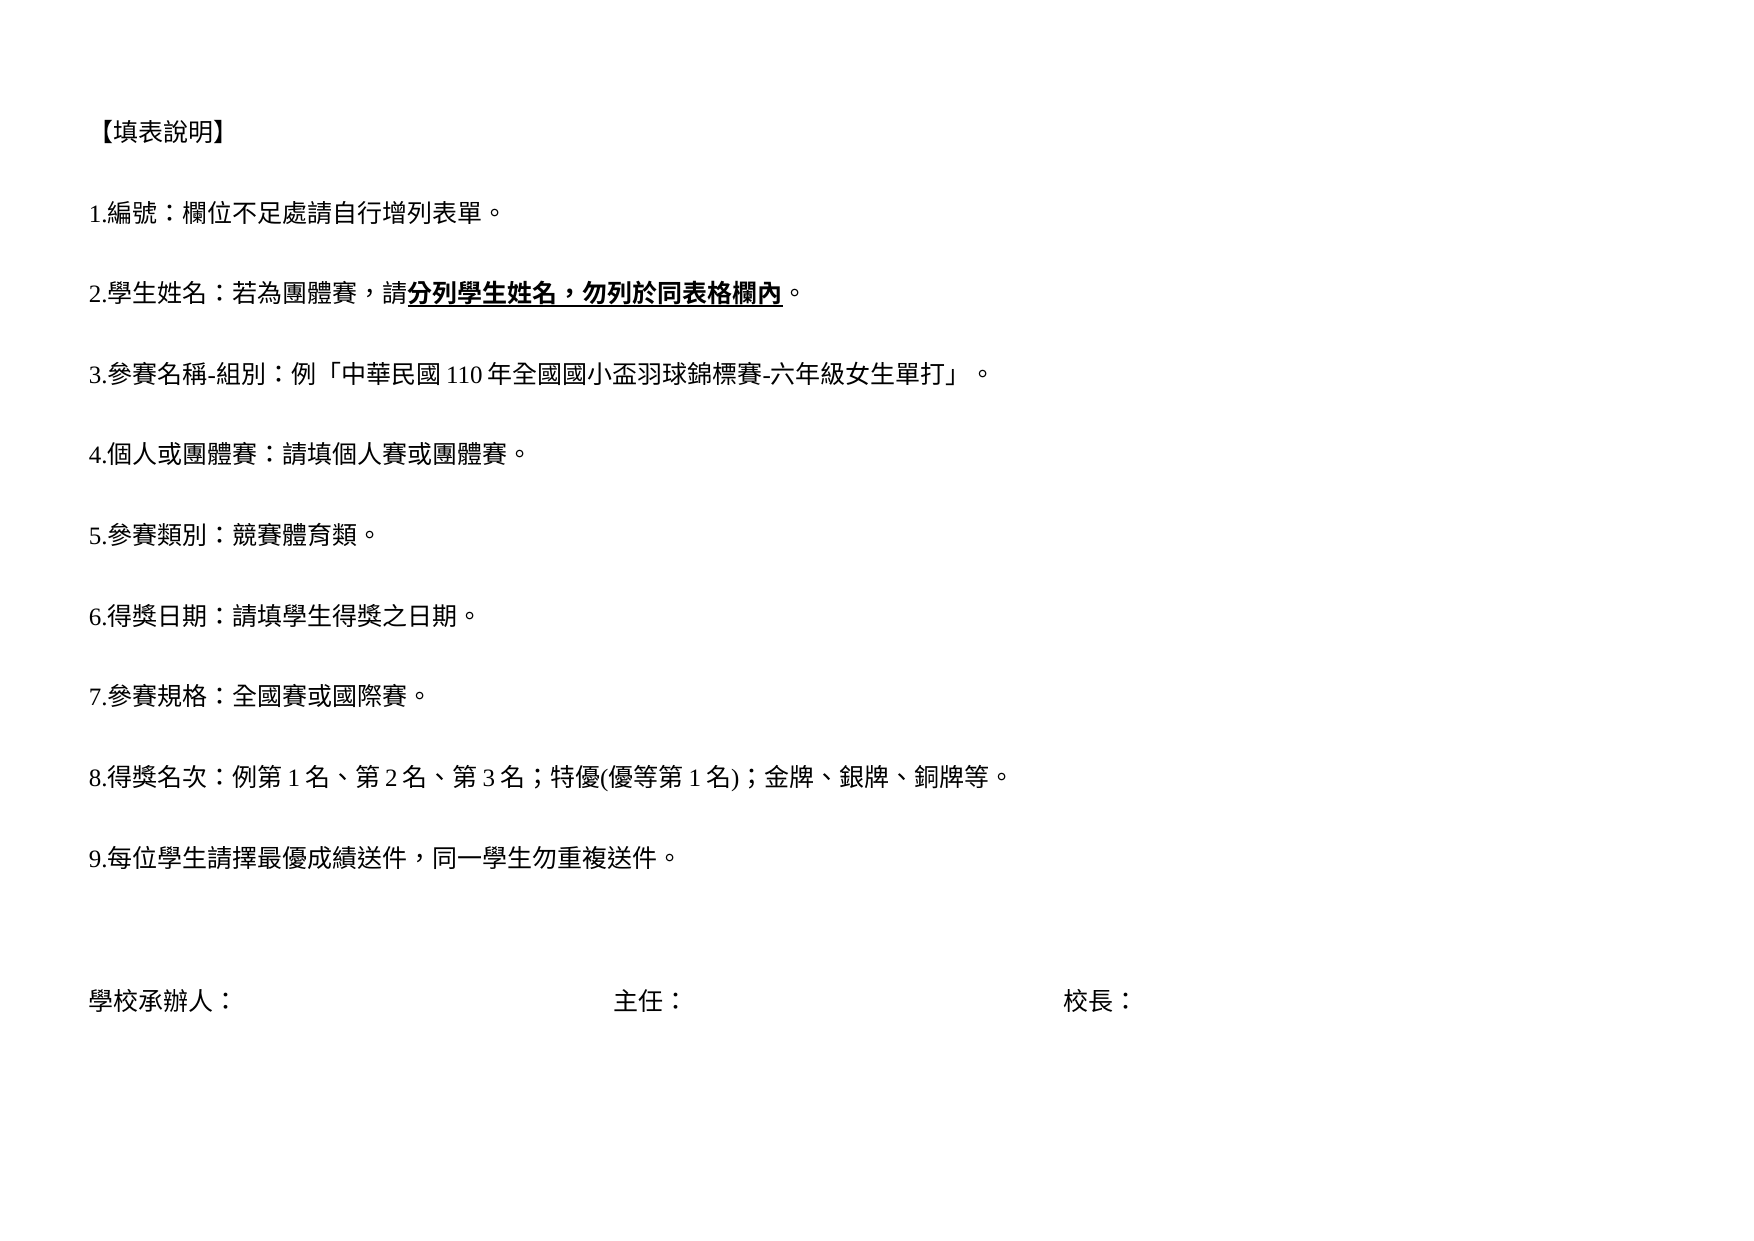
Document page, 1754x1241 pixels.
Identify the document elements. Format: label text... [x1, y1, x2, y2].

text 6.得獎日期：請填學生得獎之日期。 [89, 573, 1665, 635]
text 3.參賽名稱-組別：例「中華民國110年全國國小盃羽球錦標賽-六年級女生單打」。 [89, 331, 1665, 393]
text 9.每位學生請擇最優成績送件，同一學生勿重複送件。 [89, 814, 1665, 877]
text 學校承辦人： 主任： 校長： [89, 958, 1665, 1020]
text 5.參賽類別：競賽體育類。 [89, 492, 1665, 554]
text 7.參賽規格：全國賽或國際賽。 [89, 653, 1665, 716]
text 2.學生姓名：若為團體賽，請分列學生姓名，勿列於同表格欄內。 [89, 250, 1665, 313]
text 8.得獎名次：例第1名、第2名、第3名；特優(優等第1名)；金牌、銀牌、銅牌等。 [89, 734, 1665, 796]
text 【填表說明】 [89, 89, 1665, 151]
text 1.編號：欄位不足處請自行增列表單。 [89, 169, 1665, 232]
text 4.個人或團體賽：請填個人賽或團體賽。 [89, 411, 1665, 474]
